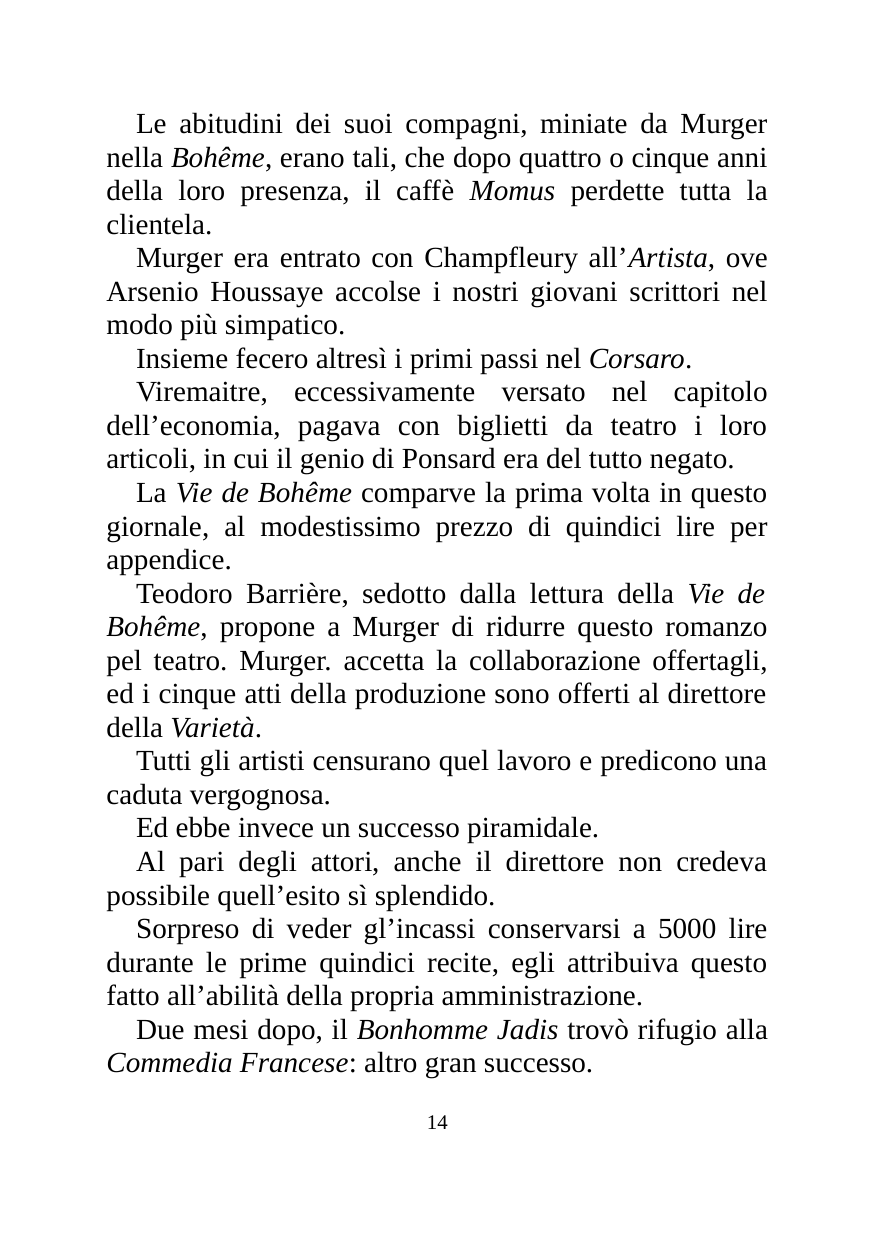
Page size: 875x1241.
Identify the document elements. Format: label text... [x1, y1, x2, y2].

text Al pari degli attori, anche il direttore non credeva possibile quell’esito sì splendido. [106, 844, 768, 911]
text La Vie de Bohême comparve la prima volta in questo giornale, al modestissimo prezzo di quindici lire per appendice. [106, 475, 768, 576]
text Le abitudini dei suoi compagni, miniate da Murger nella Bohême, erano tali, che dopo quattro o cinque anni della loro presenza, il caffè Momus perdette tutta la clientela. [106, 106, 768, 240]
text Ed ebbe invece un successo piramidale. [106, 811, 768, 844]
text Insieme fecero altresì i primi passi nel Corsaro. [106, 341, 768, 374]
text Sorpreso di veder gl’incassi conservarsi a 5000 lire durante le prime quindici recite, egli attribuiva questo fatto all’abilità della propria amministrazione. [106, 911, 768, 1012]
text Murger era entrato con Champfleury all’Artista, ove Arsenio Houssaye accolse i nostri giovani scrittori nel modo più simpatico. [106, 240, 768, 341]
text Tutti gli artisti censurano quel lavoro e predicono una caduta vergognosa. [106, 743, 768, 811]
text Due mesi dopo, il Bonhomme Jadis trovò rifugio alla Commedia Francese: altro gran successo. [106, 1012, 768, 1079]
text Viremaitre, eccessivamente versato nel capitolo dell’economia, pagava con biglietti da teatro i loro articoli, in cui il genio di Ponsard era del tutto negato. [106, 374, 768, 475]
text Teodoro Barrière, sedotto dalla lettura della Vie de Bohême, propone a Murger di ridurre questo romanzo pel teatro. Murger. accetta la collaborazione offertagli, ed i cinque atti della produzione sono offerti al direttore della Varietà. [106, 576, 768, 743]
